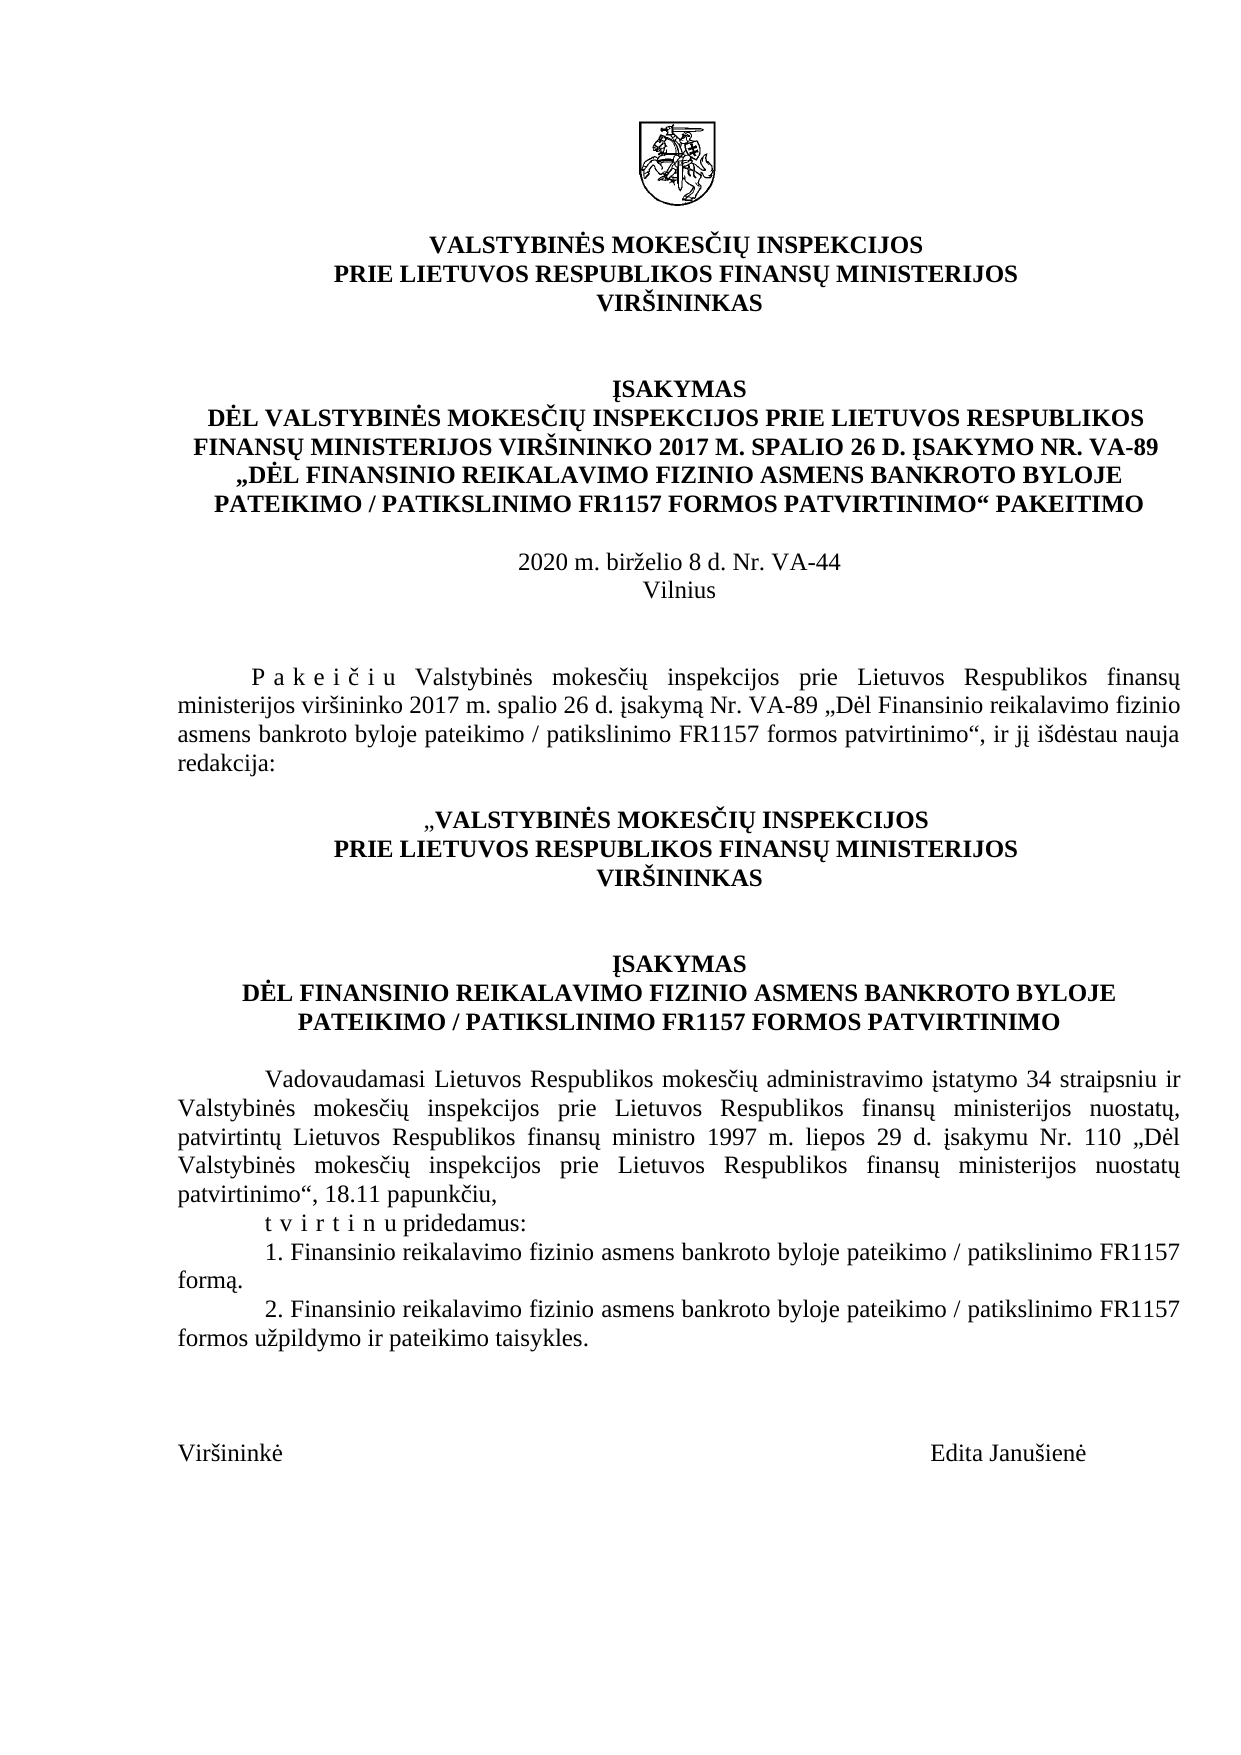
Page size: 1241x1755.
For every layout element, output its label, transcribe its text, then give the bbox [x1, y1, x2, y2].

text FINANSŲ MINISTERIJOS VIRŠININKO 2017 M. SPALIO 26 D. ĮSAKYMO NR. VA-89 [177, 432, 1181, 460]
text „VALSTYBINĖS MOKESČIŲ INSPEKCIJOS PRIE LIETUVOS RESPUBLIKOS FINANSŲ MINISTERIJOS VIRŠININKAS [177, 805, 1181, 892]
text Pakeičiu Valstybinės mokesčių inspekcijos prie Lietuvos Respublikos finansų ministerijos viršininko 2017 m. spalio 26 d. įsakymą Nr. VA-89 „Dėl Finansinio reikalavimo fizinio asmens bankroto byloje pateikimo / patikslinimo FR1157 formos patvirtinimo“, ir jį išdėstau nauja redakcija: [177, 662, 1181, 777]
text 2. Finansinio reikalavimo fizinio asmens bankroto byloje pateikimo / patikslinimo FR1157 formos užpildymo ir pateikimo taisykles. [177, 1294, 1181, 1352]
text ĮSAKYMAS [177, 374, 1181, 403]
text Vilnius [177, 575, 1181, 604]
text DĖL VALSTYBINĖS MOKESČIŲ INSPEKCIJOS PRIE LIETUVOS RESPUBLIKOS [177, 403, 1181, 432]
text DĖL FINANSINIO REIKALAVIMO FIZINIO ASMENS BANKROTO BYLOJE PATEIKIMO / PATIKSLINIMO FR1157 FORMOS PATVIRTINIMO [177, 978, 1181, 1035]
text 1. Finansinio reikalavimo fizinio asmens bankroto byloje pateikimo / patikslinimo FR1157 formą. [177, 1237, 1181, 1294]
text Vadovaudamasi Lietuvos Respublikos mokesčių administravimo įstatymo 34 straipsniu ir Valstybinės mokesčių inspekcijos prie Lietuvos Respublikos finansų ministerijos nuostatų, patvirtintų Lietuvos Respublikos finansų ministro 1997 m. liepos 29 d. įsakymu Nr. 110 „Dėl Valstybinės mokesčių inspekcijos prie Lietuvos Respublikos finansų ministerijos nuostatų patvirtinimo“, 18.11 papunkčiu, [177, 1064, 1181, 1208]
text VALSTYBINĖS MOKESČIŲ INSPEKCIJOS PRIE LIETUVOS RESPUBLIKOS FINANSŲ MINISTERIJOS VIRŠININKAS [177, 230, 1181, 317]
text ĮSAKYMAS [177, 949, 1181, 978]
text Viršininkė Edita Janušienė [177, 1438, 1181, 1467]
text „DĖL FINANSINIO REIKALAVIMO FIZINIO ASMENS BANKROTO BYLOJE PATEIKIMO / PATIKSLINIMO FR1157 FORMOS PATVIRTINIMO“ PAKEITIMO [177, 460, 1181, 518]
text tvirtinu pridedamus: [177, 1208, 1181, 1237]
text 2020 m. birželio 8 d. Nr. VA-44 [177, 547, 1181, 575]
